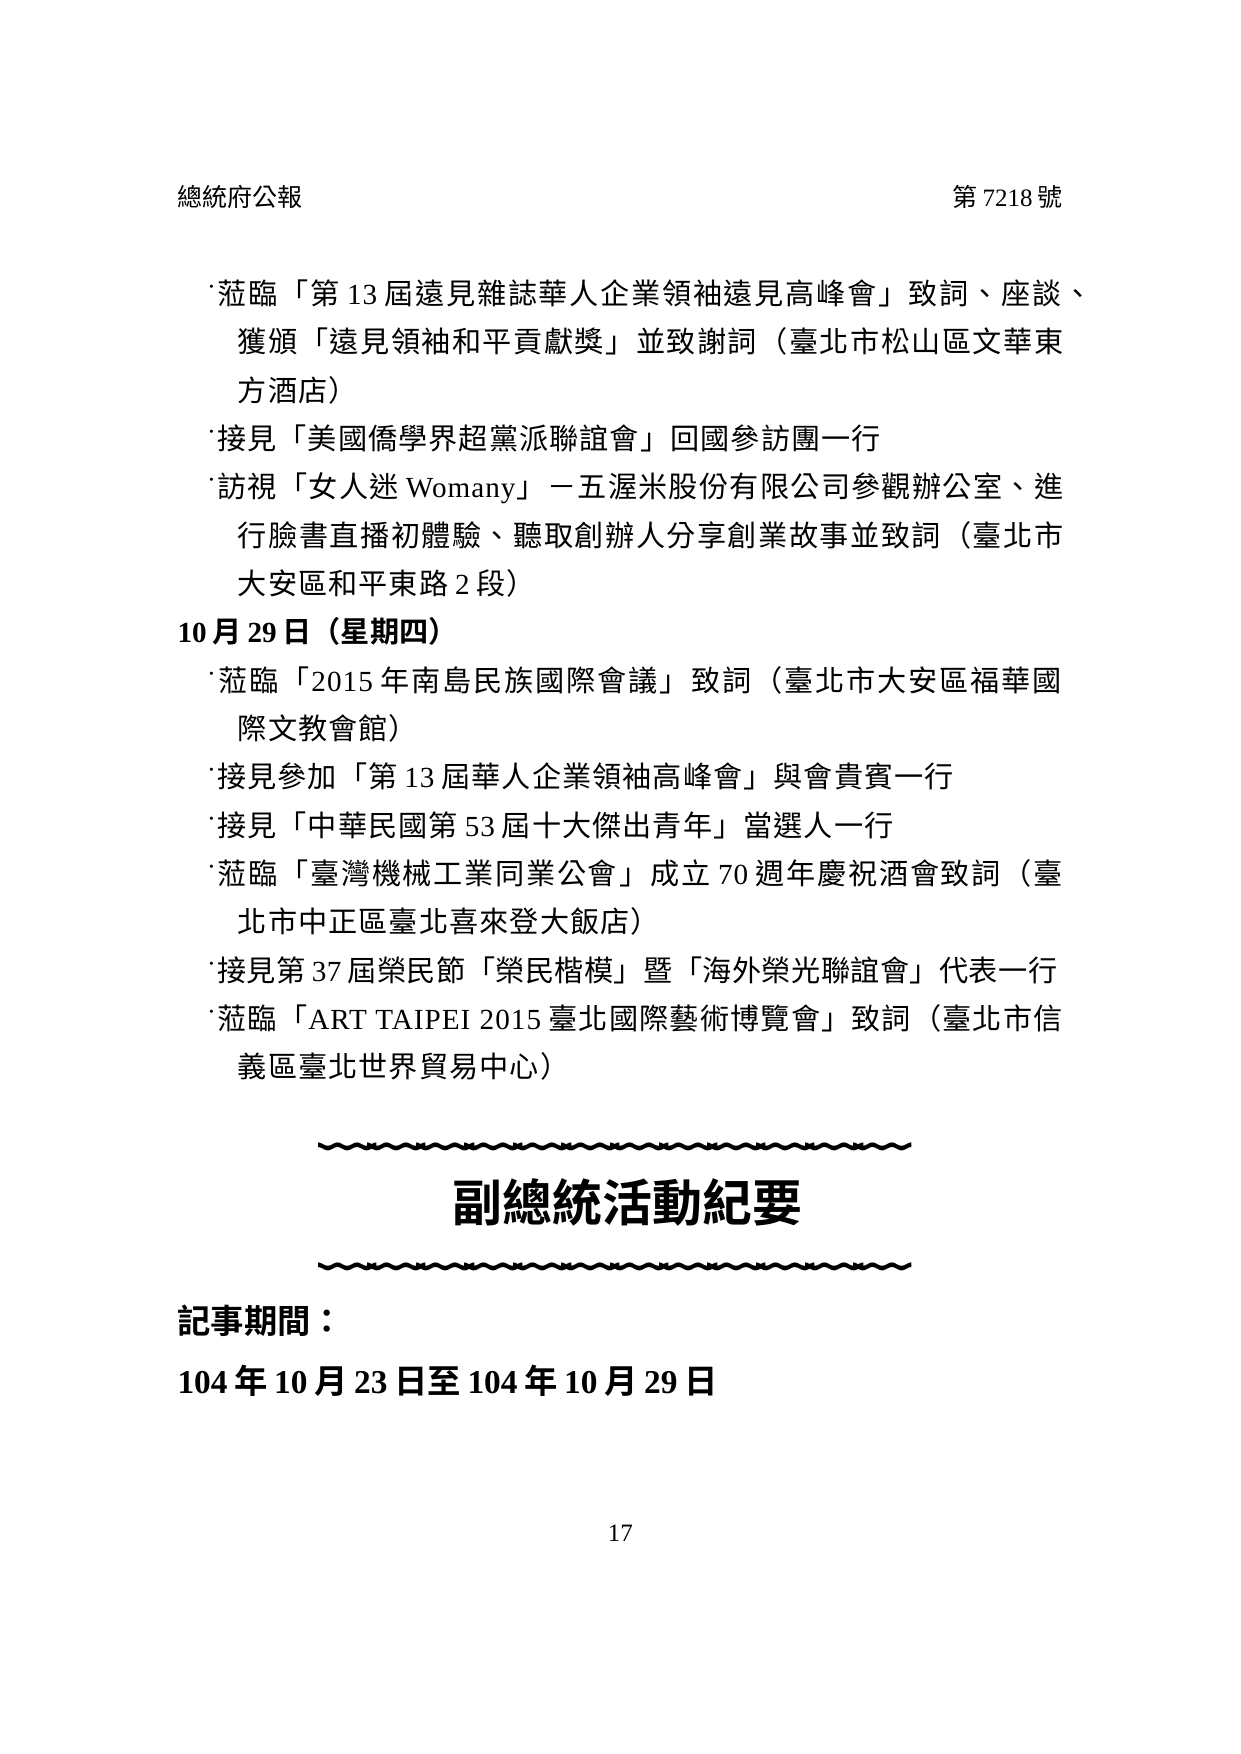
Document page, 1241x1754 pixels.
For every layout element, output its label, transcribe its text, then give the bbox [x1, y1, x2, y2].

text ˙接見參加「第13屆華人企業領袖高峰會」與會貴賓一行 [206, 749, 1063, 797]
text 副總統活動紀要 [192, 1175, 1063, 1233]
text ˙蒞臨「第13屆遠見雜誌華人企業領袖遠見高峰會」致詞、座談、獲頒「遠見領袖和平貢獻獎」並致謝詞（臺北市松山區文華東方酒店） [206, 266, 1063, 411]
text ˙接見「美國僑學界超黨派聯誼會」回國參訪團一行 [206, 411, 1063, 459]
text ˙蒞臨「ART TAIPEI 2015臺北國際藝術博覽會」致詞（臺北市信義區臺北世界貿易中心） [206, 991, 1063, 1087]
text 10月29日（星期四） [177, 604, 1063, 652]
text ˙接見第37屆榮民節「榮民楷模」暨「海外榮光聯誼會」代表一行 [206, 942, 1063, 991]
text ˙蒞臨「2015年南島民族國際會議」致詞（臺北市大安區福華國際文教會館） [206, 652, 1063, 749]
text ˙蒞臨「臺灣機械工業同業公會」成立70週年慶祝酒會致詞（臺北市中正區臺北喜來登大飯店） [206, 846, 1063, 942]
text ˙接見「中華民國第53屆十大傑出青年」當選人一行 [206, 797, 1063, 846]
text 記事期間： [177, 1296, 1063, 1343]
text 104年10月23日至104年10月29日 [177, 1356, 1063, 1403]
text ﹏﹏﹏﹏﹏﹏﹏﹏﹏﹏﹏﹏ [177, 1125, 1063, 1150]
text ﹏﹏﹏﹏﹏﹏﹏﹏﹏﹏﹏﹏ [177, 1246, 1063, 1271]
text ˙訪視「女人迷Womany」－五渥米股份有限公司參觀辦公室、進行臉書直播初體驗、聽取創辦人分享創業故事並致詞（臺北市大安區和平東路2段） [206, 459, 1063, 604]
